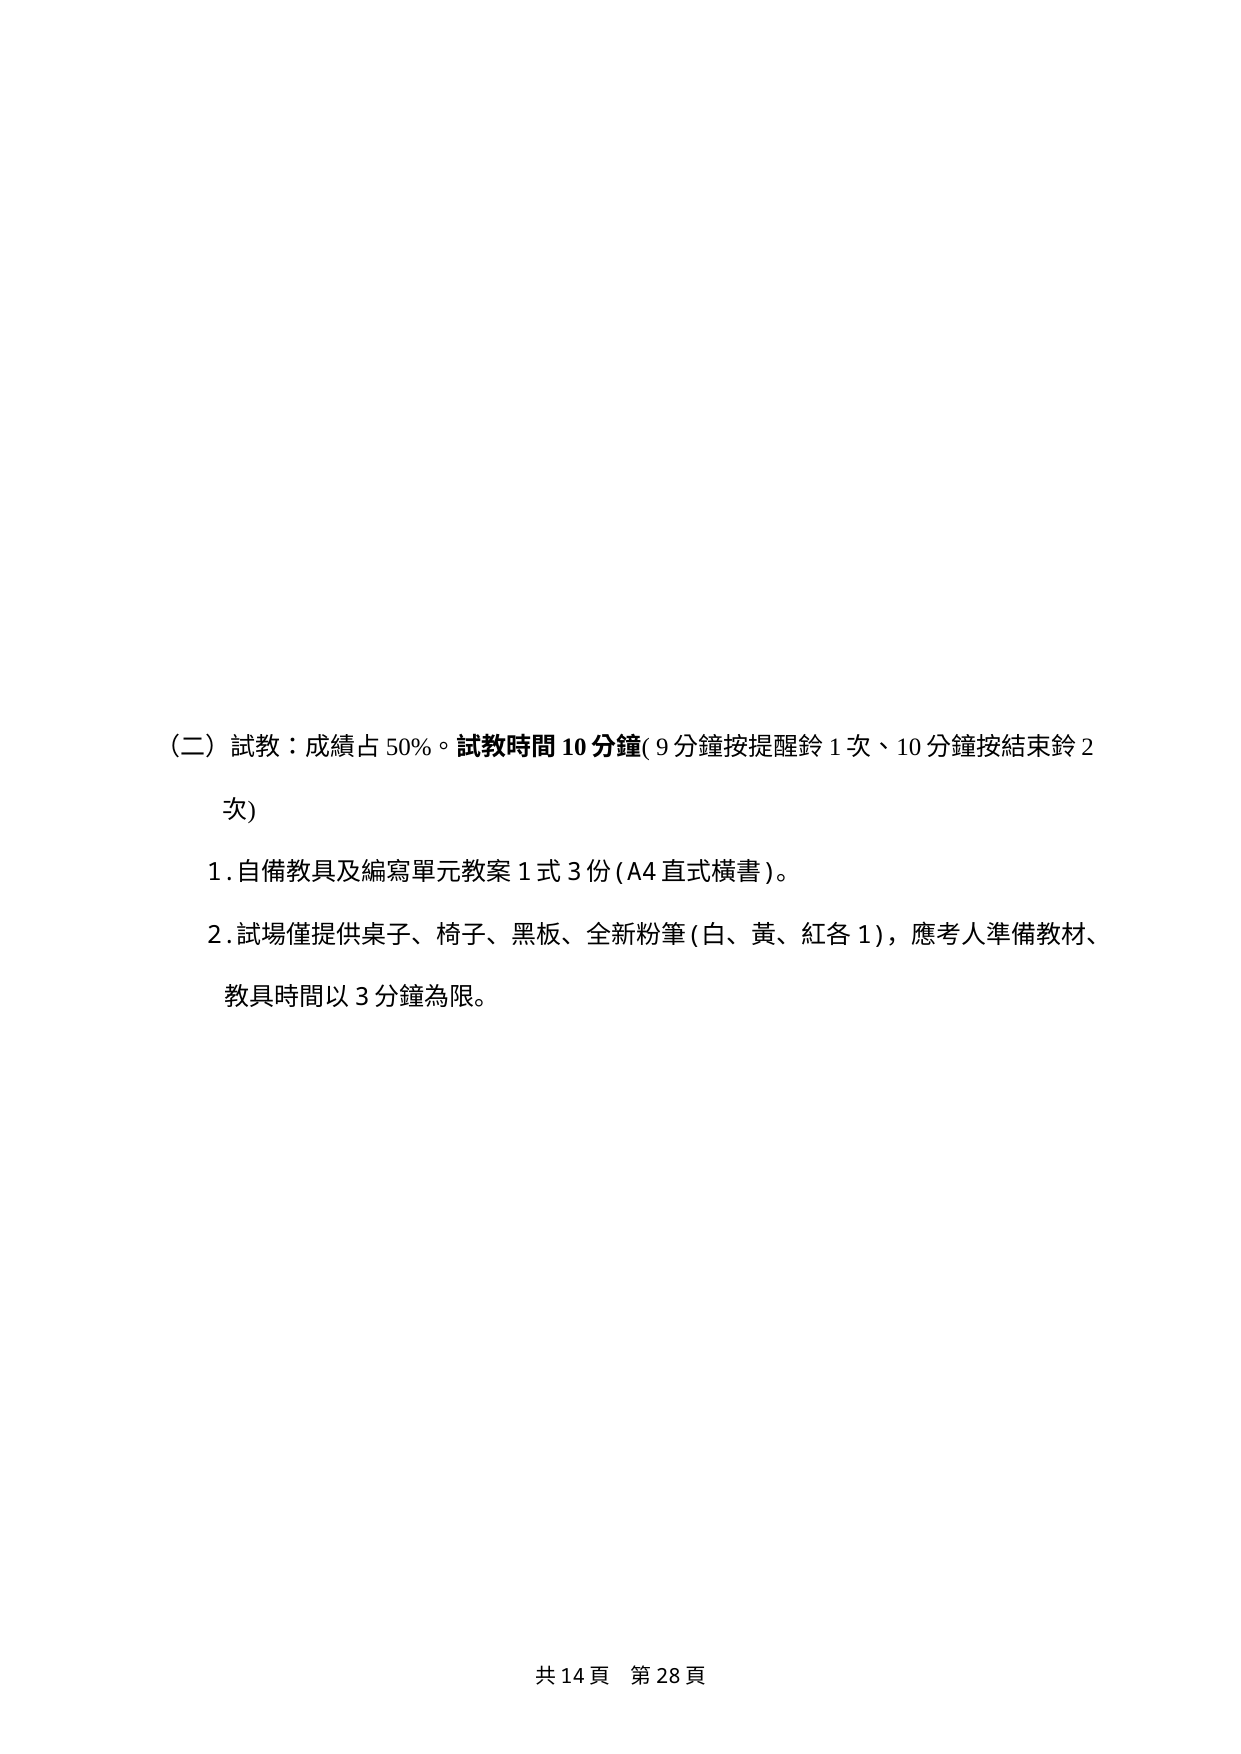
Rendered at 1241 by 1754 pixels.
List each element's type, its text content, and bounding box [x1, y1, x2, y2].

text （二）試教：成績占50%。試教時間10分鐘( 9分鐘按提醒鈴1次、10分鐘按結束鈴2次) [156, 703, 1122, 828]
text 2.試場僅提供桌子、椅子、黑板、全新粉筆(白、黃、紅各1)，應考人準備教材、教具時間以3分鐘為限。 [207, 891, 1122, 1016]
text 1.自備教具及編寫單元教案1式3份(A4直式橫書)。 [207, 828, 1122, 891]
